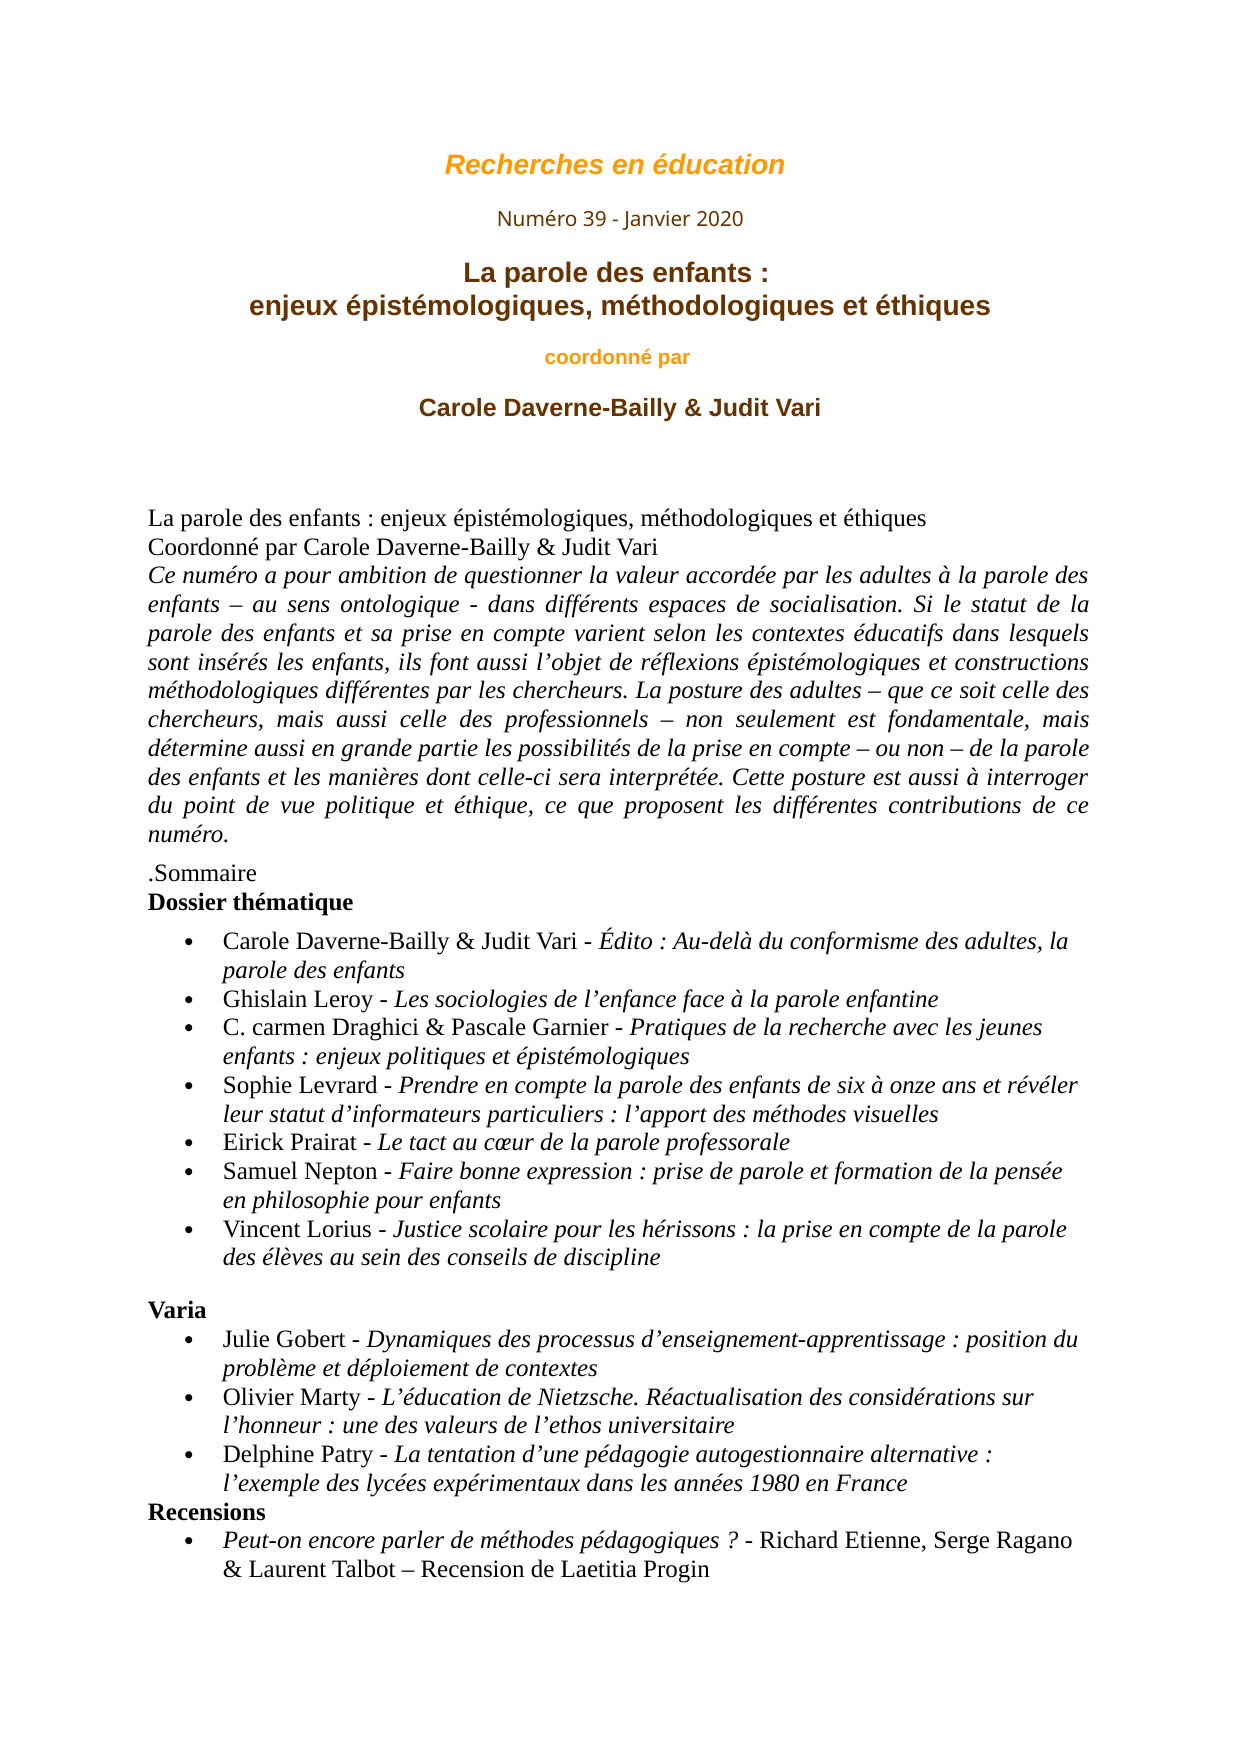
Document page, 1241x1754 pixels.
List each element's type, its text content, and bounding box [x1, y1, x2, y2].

text Recensions [148, 1497, 1093, 1525]
text Recherches en éducation [148, 148, 1093, 180]
text Varia [148, 1295, 1093, 1324]
list Ghislain Leroy - Les sociologies de l’enfance face à la parole enfantine [185, 984, 1093, 1012]
text La parole des enfants : enjeux épistémologiques, méthodologiques et éthiques [148, 503, 1093, 532]
list Peut-on encore parler de méthodes pédagogiques ? - Richard Etienne, Serge Ragano & Laurent Talbot – Recension de Laetitia Progin [185, 1525, 1093, 1583]
list Vincent Lorius - Justice scolaire pour les hérissons : la prise en compte de la parole des élèves au sein des conseils de discipline [185, 1214, 1093, 1295]
list Sophie Levrard - Prendre en compte la parole des enfants de six à onze ans et révéler leur statut d’informateurs particuliers : l’apport des méthodes visuelles [185, 1070, 1093, 1127]
list Carole Daverne-Bailly & Judit Vari - Édito : Au-delà du conformisme des adultes, la parole des enfants [185, 926, 1093, 984]
list Julie Gobert - Dynamiques des processus d’enseignement-apprentissage : position du problème et déploiement de contextes [185, 1324, 1093, 1382]
text .Sommaire Dossier thématique [148, 858, 1093, 916]
list Delphine Patry - La tentation d’une pédagogie autogestionnaire alternative : l’exemple des lycées expérimentaux dans les années 1980 en France [185, 1439, 1093, 1497]
text La parole des enfants : enjeux épistémologiques, méthodologiques et éthiques coordonné par Carole Daverne-Bailly & Judit Vari [148, 256, 1093, 422]
list C. carmen Draghici & Pascale Garnier - Pratiques de la recherche avec les jeunes enfants : enjeux politiques et épistémologiques [185, 1012, 1093, 1070]
text Coordonné par Carole Daverne-Bailly & Judit Vari [148, 532, 1093, 560]
list Samuel Nepton - Faire bonne expression : prise de parole et formation de la pensée en philosophie pour enfants [185, 1156, 1093, 1214]
text Ce numéro a pour ambition de questionner la valeur accordée par les adultes à la parole des enfants – au sens ontologique - dans différents espaces de socialisation. Si le statut de la parole des enfants et sa prise en compte varient selon les contextes éducatifs dans lesquels sont insérés les enfants, ils font aussi l’objet de réflexions épistémologiques et constructions méthodologiques différentes par les chercheurs. La posture des adultes – que ce soit celle des chercheurs, mais aussi celle des professionnels – non seulement est fondamentale, mais détermine aussi en grande partie les possibilités de la prise en compte – ou non – de la parole des enfants et les manières dont celle-ci sera interprétée. Cette posture est aussi à interroger du point de vue politique et éthique, ce que proposent les différentes contributions de ce numéro. [148, 560, 1093, 848]
text Numéro 39 - Janvier 2020 [148, 204, 1093, 232]
list Olivier Marty - L’éducation de Nietzsche. Réactualisation des considérations sur l’honneur : une des valeurs de l’ethos universitaire [185, 1382, 1093, 1439]
list Eirick Prairat - Le tact au cœur de la parole professorale [185, 1127, 1093, 1156]
